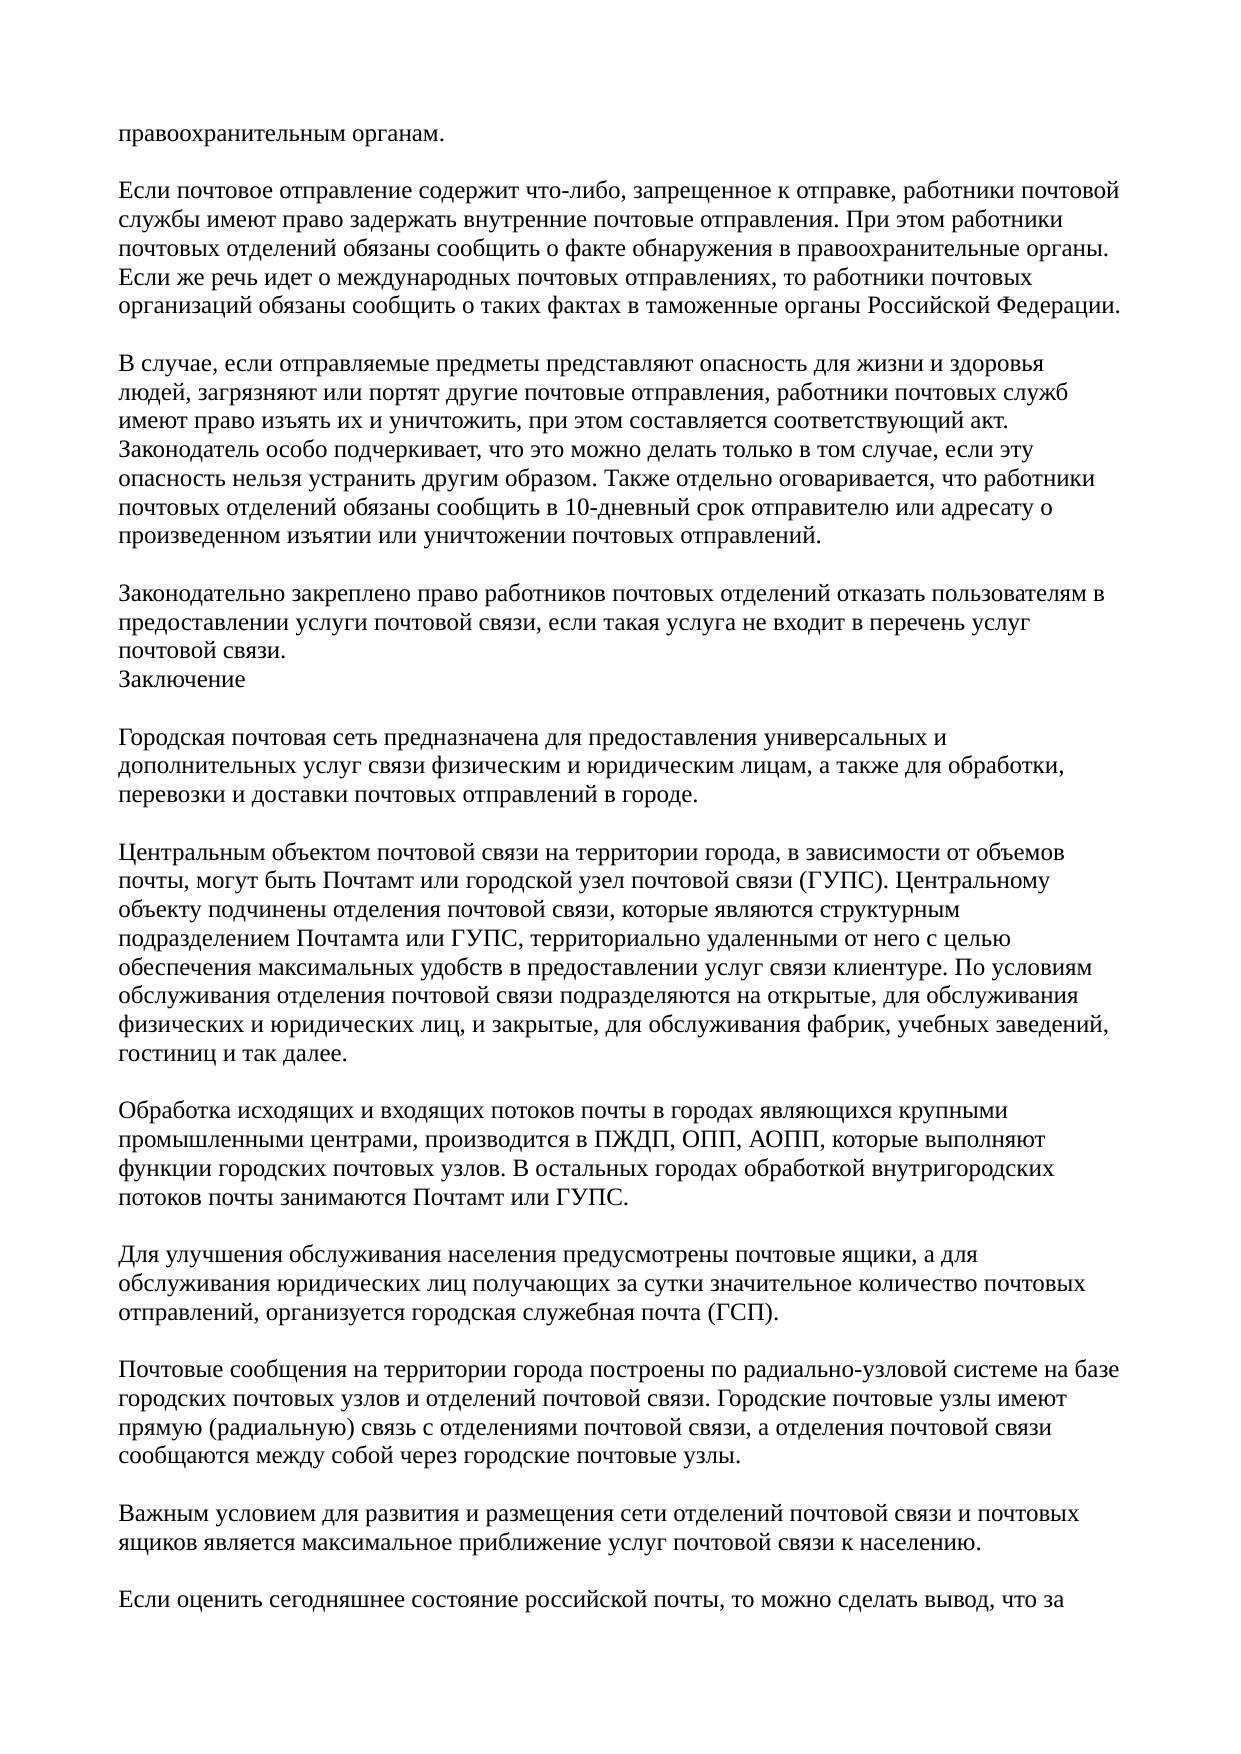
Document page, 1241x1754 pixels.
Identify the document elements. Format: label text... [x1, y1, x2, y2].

text правоохранительным органам. [118, 118, 1122, 147]
text Законодательно закреплено право работников почтовых отделений отказать пользователям в предоставлении услуги почтовой связи, если такая услуга не входит в перечень услуг почтовой связи. Заключение [118, 578, 1122, 693]
text Обработка исходящих и входящих потоков почты в городах являющихся крупными промышленными центрами, производится в ПЖДП, ОПП, АОПП, которые выполняют функции городских почтовых узлов. В остальных городах обработкой внутригородских потоков почты занимаются Почтамт или ГУПС. [118, 1096, 1122, 1211]
text Для улучшения обслуживания населения предусмотрены почтовые ящики, а для обслуживания юридических лиц получающих за сутки значительное количество почтовых отправлений, организуется городская служебная почта (ГСП). [118, 1239, 1122, 1326]
text Если почтовое отправление содержит что-либо, запрещенное к отправке, работники почтовой службы имеют право задержать внутренние почтовые отправления. При этом работники почтовых отделений обязаны сообщить о факте обнаружения в правоохранительные органы. Если же речь идет о международных почтовых отправлениях, то работники почтовых организаций обязаны сообщить о таких фактах в таможенные органы Российской Федерации. [118, 176, 1122, 319]
text В случае, если отправляемые предметы представляют опасность для жизни и здоровья людей, загрязняют или портят другие почтовые отправления, работники почтовых служб имеют право изъять их и уничтожить, при этом составляется соответствующий акт. Законодатель особо подчеркивает, что это можно делать только в том случае, если эту опасность нельзя устранить другим образом. Также отдельно оговаривается, что работники почтовых отделений обязаны сообщить в 10-дневный срок отправителю или адресату о произведенном изъятии или уничтожении почтовых отправлений. [118, 348, 1122, 549]
text Важным условием для развития и размещения сети отделений почтовой связи и почтовых ящиков является максимальное приближение услуг почтовой связи к населению. [118, 1498, 1122, 1556]
text Если оценить сегодняшнее состояние российской почты, то можно сделать вывод, что за [118, 1584, 1122, 1613]
text Центральным объектом почтовой связи на территории города, в зависимости от объемов почты, могут быть Почтамт или городской узел почтовой связи (ГУПС). Центральному объекту подчинены отделения почтовой связи, которые являются структурным подразделением Почтамта или ГУПС, территориально удаленными от него с целью обеспечения максимальных удобств в предоставлении услуг связи клиентуре. По условиям обслуживания отделения почтовой связи подразделяются на открытые, для обслуживания физических и юридических лиц, и закрытые, для обслуживания фабрик, учебных заведений, гостиниц и так далее. [118, 837, 1122, 1067]
text Почтовые сообщения на территории города построены по радиально-узловой системе на базе городских почтовых узлов и отделений почтовой связи. Городские почтовые узлы имеют прямую (радиальную) связь с отделениями почтовой связи, а отделения почтовой связи сообщаются между собой через городские почтовые узлы. [118, 1354, 1122, 1469]
text Городская почтовая сеть предназначена для предоставления универсальных и дополнительных услуг связи физическим и юридическим лицам, а также для обработки, перевозки и доставки почтовых отправлений в городе. [118, 722, 1122, 808]
